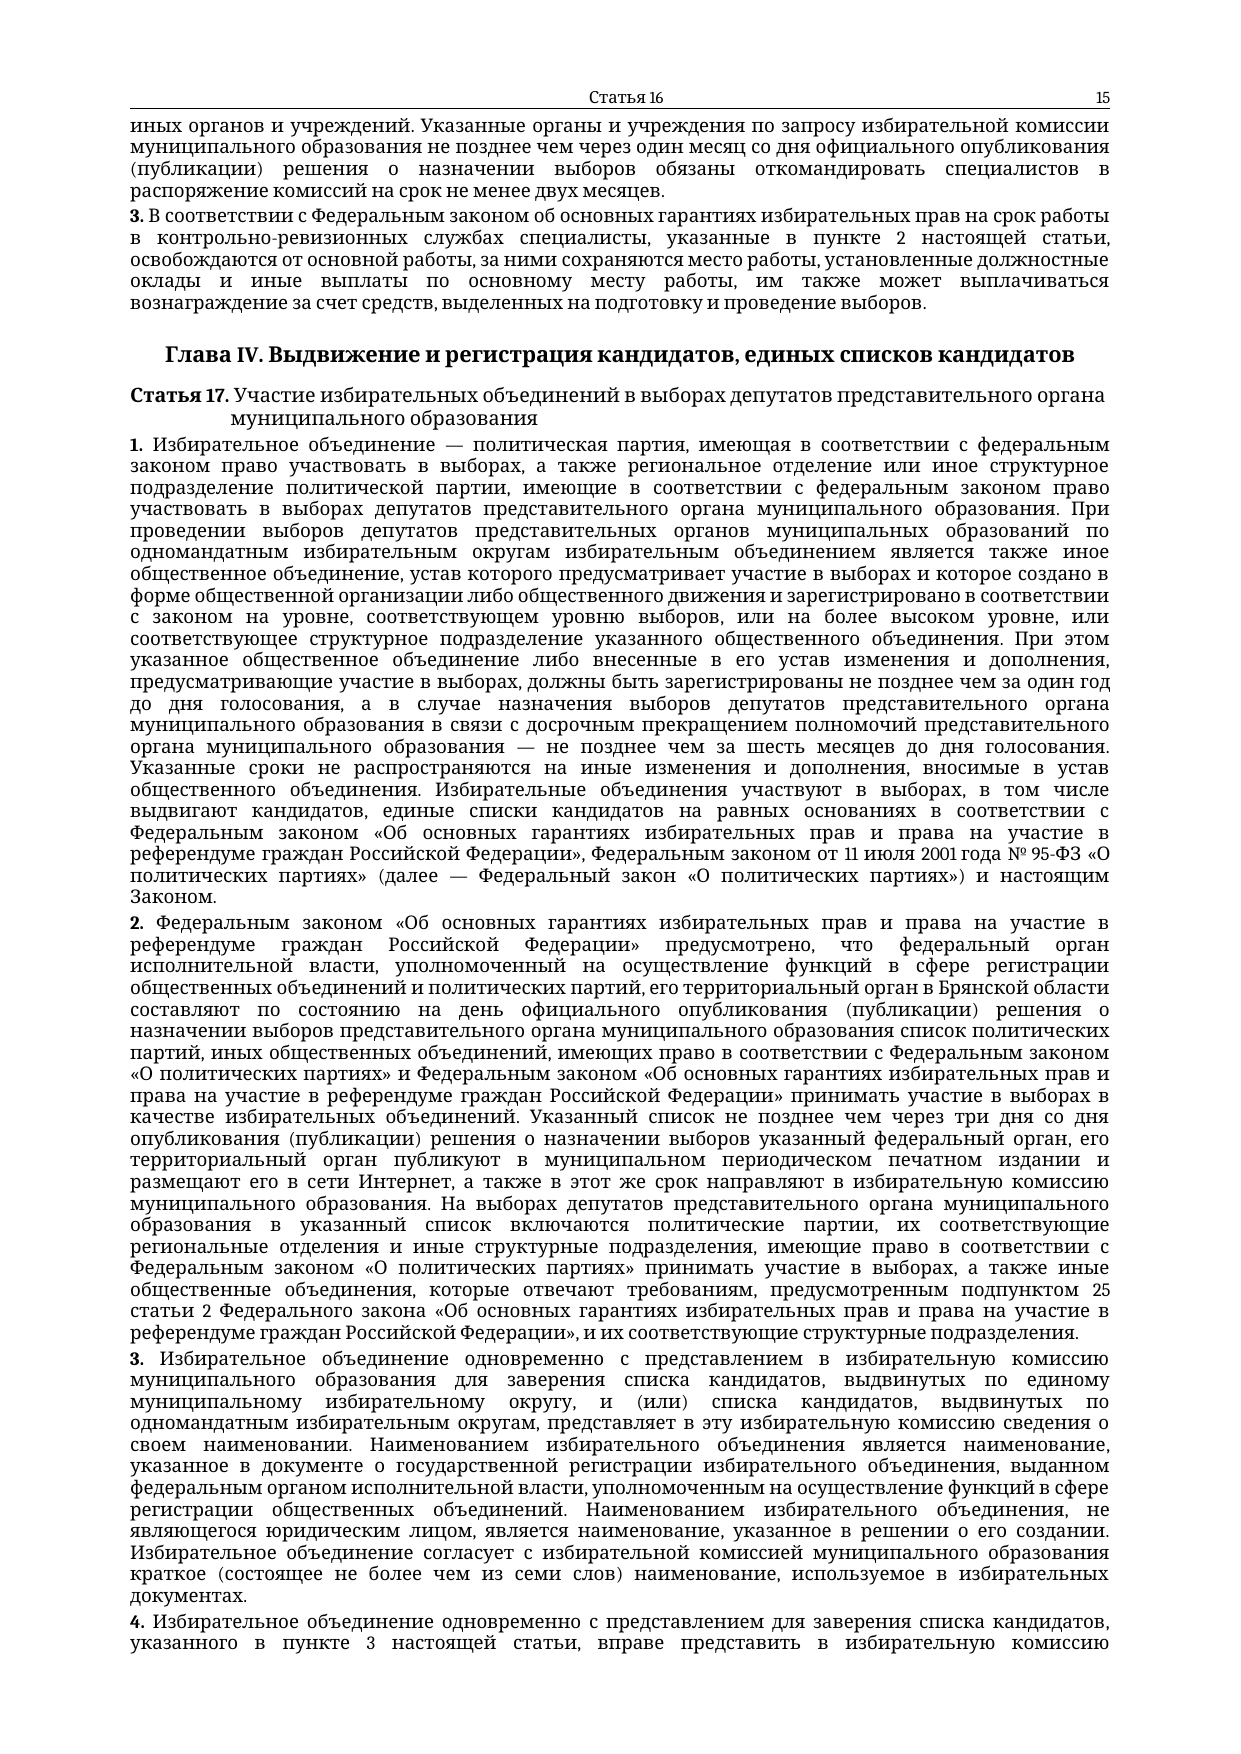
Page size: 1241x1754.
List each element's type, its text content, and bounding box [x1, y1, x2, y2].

text 3. Избирательное объединение одновременно с представлением в избирательную комиссию муниципального образования для заверения списка кандидатов, выдвинутых по единому муниципальному избирательному округу, и (или) списка кандидатов, выдвинутых по одномандатным избирательным округам, представляет в эту избирательную комиссию сведения о своем наименовании. Наименованием избирательного объединения является наименование, указанное в документе о государственной регистрации избирательного объединения, выданном федеральным органом исполнительной власти, уполномоченным на осуществление функций в сфере регистрации общественных объединений. Наименованием избирательного объединения, не являющегося юридическим лицом, является наименование, указанное в решении о его создании. Избирательное объединение согласует с избирательной комиссией муниципального образования краткое (состоящее не более чем из семи слов) наименование, используемое в избирательных документах. [130, 1348, 1110, 1607]
subtitle Глава IV. Выдвижение и регистрация кандидатов, единых списков кандидатов [130, 343, 1110, 368]
text 2. Федеральным законом «Об основных гарантиях избирательных прав и права на участие в референдуме граждан Российской Федерации» предусмотрено, что федеральный орган исполнительной власти, уполномоченный на осуществление функций в сфере регистрации общественных объединений и политических партий, его территориальный орган в Брянской области составляют по состоянию на день официального опубликования (публикации) решения о назначении выборов представительного органа муниципального образования список политических партий, иных общественных объединений, имеющих право в соответствии с Федеральным законом «О политических партиях» и Федеральным законом «Об основных гарантиях избирательных прав и права на участие в референдуме граждан Российской Федерации» принимать участие в выборах в качестве избирательных объединений. Указанный список не позднее чем через три дня со дня опубликования (публикации) решения о назначении выборов указанный федеральный орган, его территориальный орган публикуют в муниципальном периодическом печатном издании и размещают его в сети Интернет, а также в этот же срок направляют в избирательную комиссию муниципального образования. На выборах депутатов представительного органа муниципального образования в указанный список включаются политические партии, их соответствующие региональные отделения и иные структурные подразделения, имеющие право в соответствии с Федеральным законом «О политических партиях» принимать участие в выборах, а также иные общественные объединения, которые отвечают требованиям, предусмотренным подпунктом 25 статьи 2 Федерального закона «Об основных гарантиях избирательных прав и права на участие в референдуме граждан Российской Федерации», и их соответствующие структурные подразделения. [130, 913, 1110, 1344]
text 4. Избирательное объединение одновременно с представлением для заверения списка кандидатов, указанного в пункте 3 настоящей статьи, вправе представить в избирательную комиссию [130, 1611, 1110, 1654]
text иных органов и учреждений. Указанные органы и учреждения по запросу избирательной комиссии муниципального образования не позднее чем через один месяц со дня официального опубликования (публикации) решения о назначении выборов обязаны откомандировать специалистов в распоряжение комиссий на срок не менее двух месяцев. [130, 116, 1110, 202]
text 1. Избирательное объединение — политическая партия, имеющая в соответствии с федеральным законом право участвовать в выборах, а также региональное отделение или иное структурное подразделение политической партии, имеющие в соответствии с федеральным законом право участвовать в выборах депутатов представительного органа муниципального образования. При проведении выборов депутатов представительных органов муниципальных образований по одномандатным избирательным округам избирательным объединением является также иное общественное объединение, устав которого предусматривает участие в выборах и которое создано в форме общественной организации либо общественного движения и зарегистрировано в соответствии с законом на уровне, соответствующем уровню выборов, или на более высоком уровне, или соответствующее структурное подразделение указанного общественного объединения. При этом указанное общественное объединение либо внесенные в его устав изменения и дополнения, предусматривающие участие в выборах, должны быть зарегистрированы не позднее чем за один год до дня голосования, а в случае назначения выборов депутатов представительного органа муниципального образования в связи с досрочным прекращением полномочий представительного органа муниципального образования — не позднее чем за шесть месяцев до дня голосования. Указанные сроки не распространяются на иные изменения и дополнения, вносимые в устав общественного объединения. Избирательные объединения участвуют в выборах, в том числе выдвигают кандидатов, единые списки кандидатов на равных основаниях в соответствии с Федеральным законом «Об основных гарантиях избирательных прав и права на участие в референдуме граждан Российской Федерации», Федеральным законом от 11 июля 2001 года № 95-ФЗ «О политических партиях» (далее — Федеральный закон «О политических партиях») и настоящим Законом. [130, 434, 1110, 909]
subtitle Статья 17. Участие избирательных объединений в выборах депутатов представительного органа муниципального образования [130, 384, 1110, 430]
text 3. В соответствии с Федеральным законом об основных гарантиях избирательных прав на срок работы в контрольно-ревизионных службах специалисты, указанные в пункте 2 настоящей статьи, освобождаются от основной работы, за ними сохраняются место работы, установленные должностные оклады и иные выплаты по основному месту работы, им также может выплачиваться вознаграждение за счет средств, выделенных на подготовку и проведение выборов. [130, 206, 1110, 314]
